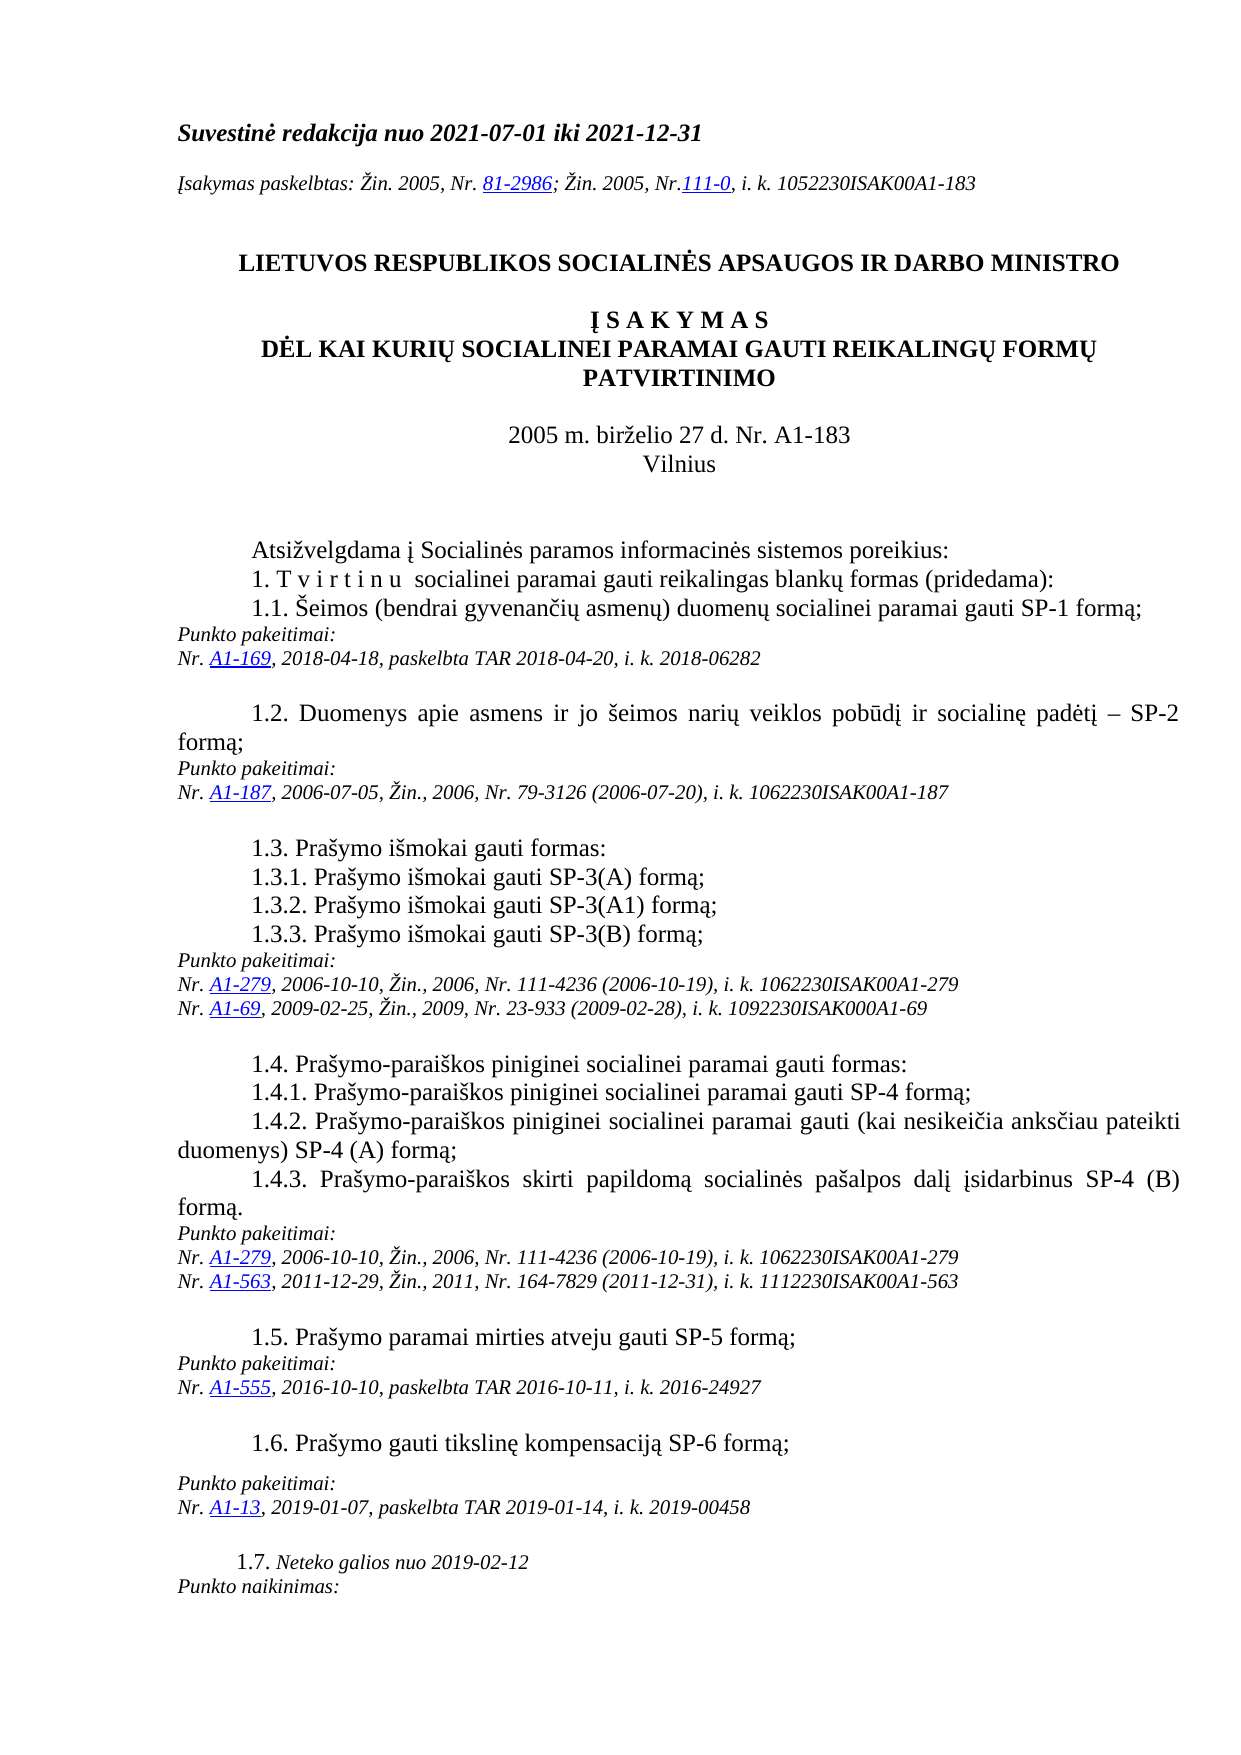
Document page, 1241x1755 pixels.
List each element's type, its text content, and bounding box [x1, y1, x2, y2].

text Punkto pakeitimai: [177, 948, 1181, 972]
text 1.3.1. Prašymo išmokai gauti SP-3(A) formą; [177, 862, 1181, 890]
text 1.7. Neteko galios nuo 2019-02-12 [177, 1548, 1181, 1574]
text 1.4.3. Prašymo-paraiškos skirti papildomą socialinės pašalpos dalį įsidarbinus SP-4 (B) formą. [177, 1164, 1181, 1221]
text Į S A K Y M A S [177, 305, 1181, 334]
text Punkto pakeitimai: [177, 1471, 1181, 1495]
text Nr. A1-187, 2006-07-05, Žin., 2006, Nr. 79-3126 (2006-07-20), i. k. 1062230ISAK00A1-187 [177, 780, 1181, 804]
text 1.3.2. Prašymo išmokai gauti SP-3(A1) formą; [177, 890, 1181, 919]
text DĖL KAI KURIŲ SOCIALINEI PARAMAI GAUTI REIKALINGŲ FORMŲ PATVIRTINIMO [177, 334, 1181, 392]
text Punkto pakeitimai: [177, 1351, 1181, 1375]
text 1. Tvirtinu socialinei paramai gauti reikalingas blankų formas (pridedama): [177, 564, 1181, 593]
text 1.6. Prašymo gauti tikslinę kompensaciją SP-6 formą; [177, 1428, 1181, 1457]
text 1.4.2. Prašymo-paraiškos piniginei socialinei paramai gauti (kai nesikeičia anksčiau pateikti duomenys) SP-4 (A) formą; [177, 1106, 1181, 1164]
text Suvestinė redakcija nuo 2021-07-01 iki 2021-12-31 [177, 118, 1181, 147]
text Įsakymas paskelbtas: Žin. 2005, Nr. 81-2986; Žin. 2005, Nr.111-0, i. k. 1052230ISAK00A1-183 [177, 171, 1181, 195]
text Atsižvelgdama į Socialinės paramos informacinės sistemos poreikius: [177, 535, 1181, 564]
text Nr. A1-279, 2006-10-10, Žin., 2006, Nr. 111-4236 (2006-10-19), i. k. 1062230ISAK00A1-279 [177, 1245, 1181, 1269]
text LIETUVOS RESPUBLIKOS SOCIALINĖS APSAUGOS IR DARBO MINISTRO [177, 248, 1181, 277]
text 1.3. Prašymo išmokai gauti formas: [177, 833, 1181, 862]
text Nr. A1-279, 2006-10-10, Žin., 2006, Nr. 111-4236 (2006-10-19), i. k. 1062230ISAK00A1-279 [177, 972, 1181, 996]
text Nr. A1-555, 2016-10-10, paskelbta TAR 2016-10-11, i. k. 2016-24927 [177, 1375, 1181, 1399]
text Vilnius [177, 449, 1181, 478]
text Nr. A1-69, 2009-02-25, Žin., 2009, Nr. 23-933 (2009-02-28), i. k. 1092230ISAK000A1-69 [177, 996, 1181, 1020]
text Punkto pakeitimai: [177, 1221, 1181, 1245]
text Punkto pakeitimai: [177, 756, 1181, 780]
text 1.4. Prašymo-paraiškos piniginei socialinei paramai gauti formas: [177, 1049, 1181, 1077]
text Nr. A1-13, 2019-01-07, paskelbta TAR 2019-01-14, i. k. 2019-00458 [177, 1495, 1181, 1519]
text 1.4.1. Prašymo-paraiškos piniginei socialinei paramai gauti SP-4 formą; [177, 1077, 1181, 1106]
text Nr. A1-563, 2011-12-29, Žin., 2011, Nr. 164-7829 (2011-12-31), i. k. 1112230ISAK00A1-563 [177, 1269, 1181, 1293]
text 1.2. Duomenys apie asmens ir jo šeimos narių veiklos pobūdį ir socialinę padėtį – SP-2 formą; [177, 698, 1181, 756]
text Punkto naikinimas: [177, 1574, 1181, 1598]
text Nr. A1-169, 2018-04-18, paskelbta TAR 2018-04-20, i. k. 2018-06282 [177, 646, 1181, 670]
text 2005 m. birželio 27 d. Nr. A1-183 [177, 420, 1181, 449]
text Punkto pakeitimai: [177, 622, 1181, 646]
text 1.3.3. Prašymo išmokai gauti SP-3(B) formą; [177, 919, 1181, 948]
text 1.5. Prašymo paramai mirties atveju gauti SP-5 formą; [177, 1322, 1181, 1351]
text 1.1. Šeimos (bendrai gyvenančių asmenų) duomenų socialinei paramai gauti SP-1 formą; [177, 593, 1181, 622]
